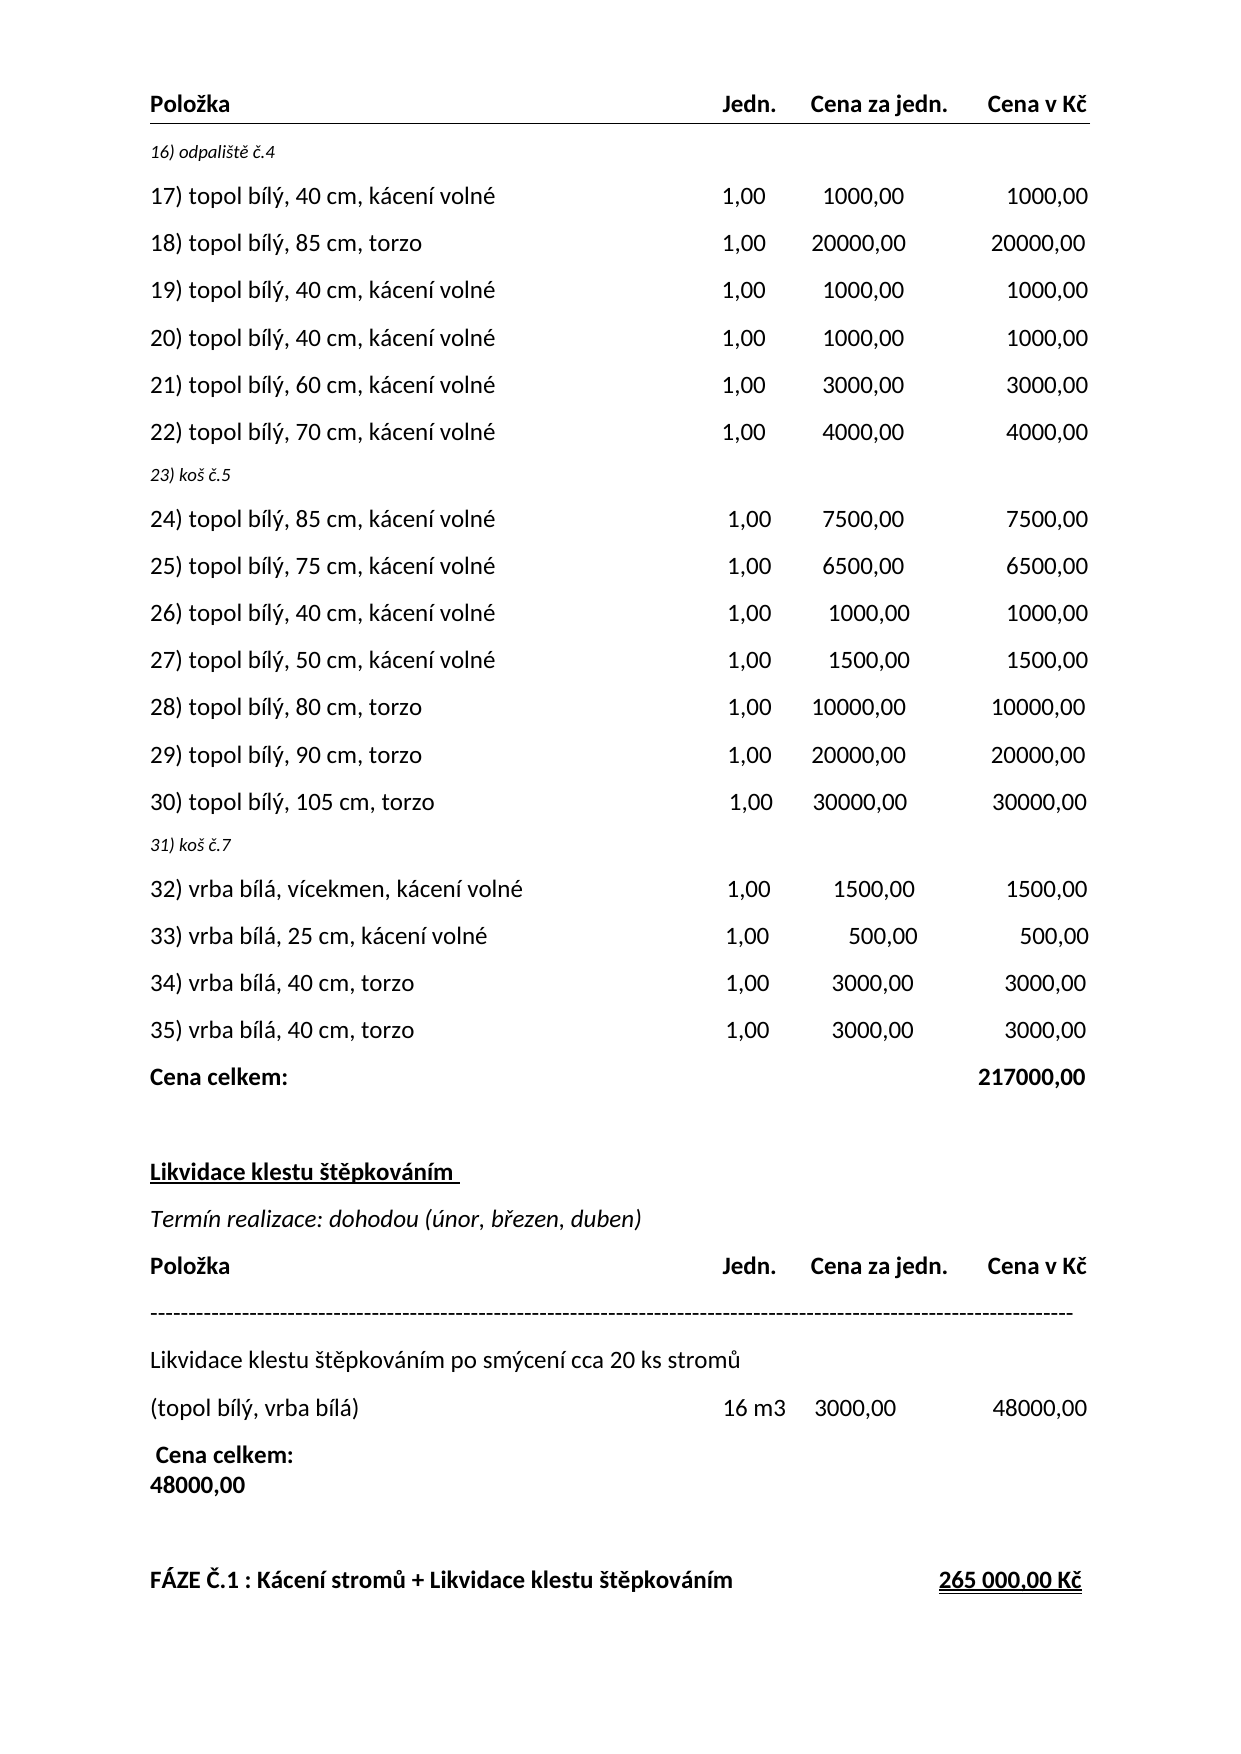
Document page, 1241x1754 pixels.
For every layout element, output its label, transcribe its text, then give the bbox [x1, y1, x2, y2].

text 29) topol bílý, 90 cm, torzo 1,00 20000,00 20000,00 [150, 739, 1090, 769]
text FÁZE Č.1 : Kácení stromů + Likvidace klestu štěpkováním 265 000,00 Kč [150, 1564, 1090, 1594]
text 25) topol bílý, 75 cm, kácení volné 1,00 6500,00 6500,00 [150, 550, 1090, 581]
text Položka Jedn. Cena za jedn. Cena v Kč [150, 89, 1090, 123]
text 19) topol bílý, 40 cm, kácení volné 1,00 1000,00 1000,00 [150, 274, 1090, 305]
text Termín realizace: dohodou (únor, březen, duben) [150, 1203, 1090, 1233]
text ------------------------------------------------------------------------------------------------------------------------- [150, 1297, 1090, 1328]
text 20) topol bílý, 40 cm, kácení volné 1,00 1000,00 1000,00 [150, 322, 1090, 352]
text 24) topol bílý, 85 cm, kácení volné 1,00 7500,00 7500,00 [150, 503, 1090, 533]
text 18) topol bílý, 85 cm, torzo 1,00 20000,00 20000,00 [150, 227, 1090, 258]
text 22) topol bílý, 70 cm, kácení volné 1,00 4000,00 4000,00 [150, 416, 1090, 447]
text 21) topol bílý, 60 cm, kácení volné 1,00 3000,00 3000,00 [150, 369, 1090, 399]
text 28) topol bílý, 80 cm, torzo 1,00 10000,00 10000,00 [150, 692, 1090, 722]
text 35) vrba bílá, 40 cm, torzo 1,00 3000,00 3000,00 [150, 1014, 1090, 1045]
text (topol bílý, vrba bílá) 16 m3 3000,00 48000,00 [150, 1392, 1090, 1422]
text 26) topol bílý, 40 cm, kácení volné 1,00 1000,00 1000,00 [150, 597, 1090, 628]
text 23) koš č.5 [150, 463, 1090, 486]
text 17) topol bílý, 40 cm, kácení volné 1,00 1000,00 1000,00 [150, 180, 1090, 211]
text 30) topol bílý, 105 cm, torzo 1,00 30000,00 30000,00 [150, 786, 1090, 816]
text 32) vrba bílá, vícekmen, kácení volné 1,00 1500,00 1500,00 [150, 873, 1090, 903]
text 16) odpaliště č.4 [150, 141, 1090, 163]
text Likvidace klestu štěpkováním [150, 1156, 1090, 1186]
text 33) vrba bílá, 25 cm, kácení volné 1,00 500,00 500,00 [150, 920, 1090, 950]
text 27) topol bílý, 50 cm, kácení volné 1,00 1500,00 1500,00 [150, 644, 1090, 675]
text Položka Jedn. Cena za jedn. Cena v Kč [150, 1250, 1090, 1281]
text Cena celkem: 217000,00 [150, 1061, 1090, 1092]
text 34) vrba bílá, 40 cm, torzo 1,00 3000,00 3000,00 [150, 967, 1090, 998]
text Likvidace klestu štěpkováním po smýcení cca 20 ks stromů [150, 1344, 1090, 1375]
text Cena celkem: 48000,00 [150, 1439, 1090, 1500]
text 31) koš č.7 [150, 833, 1090, 856]
